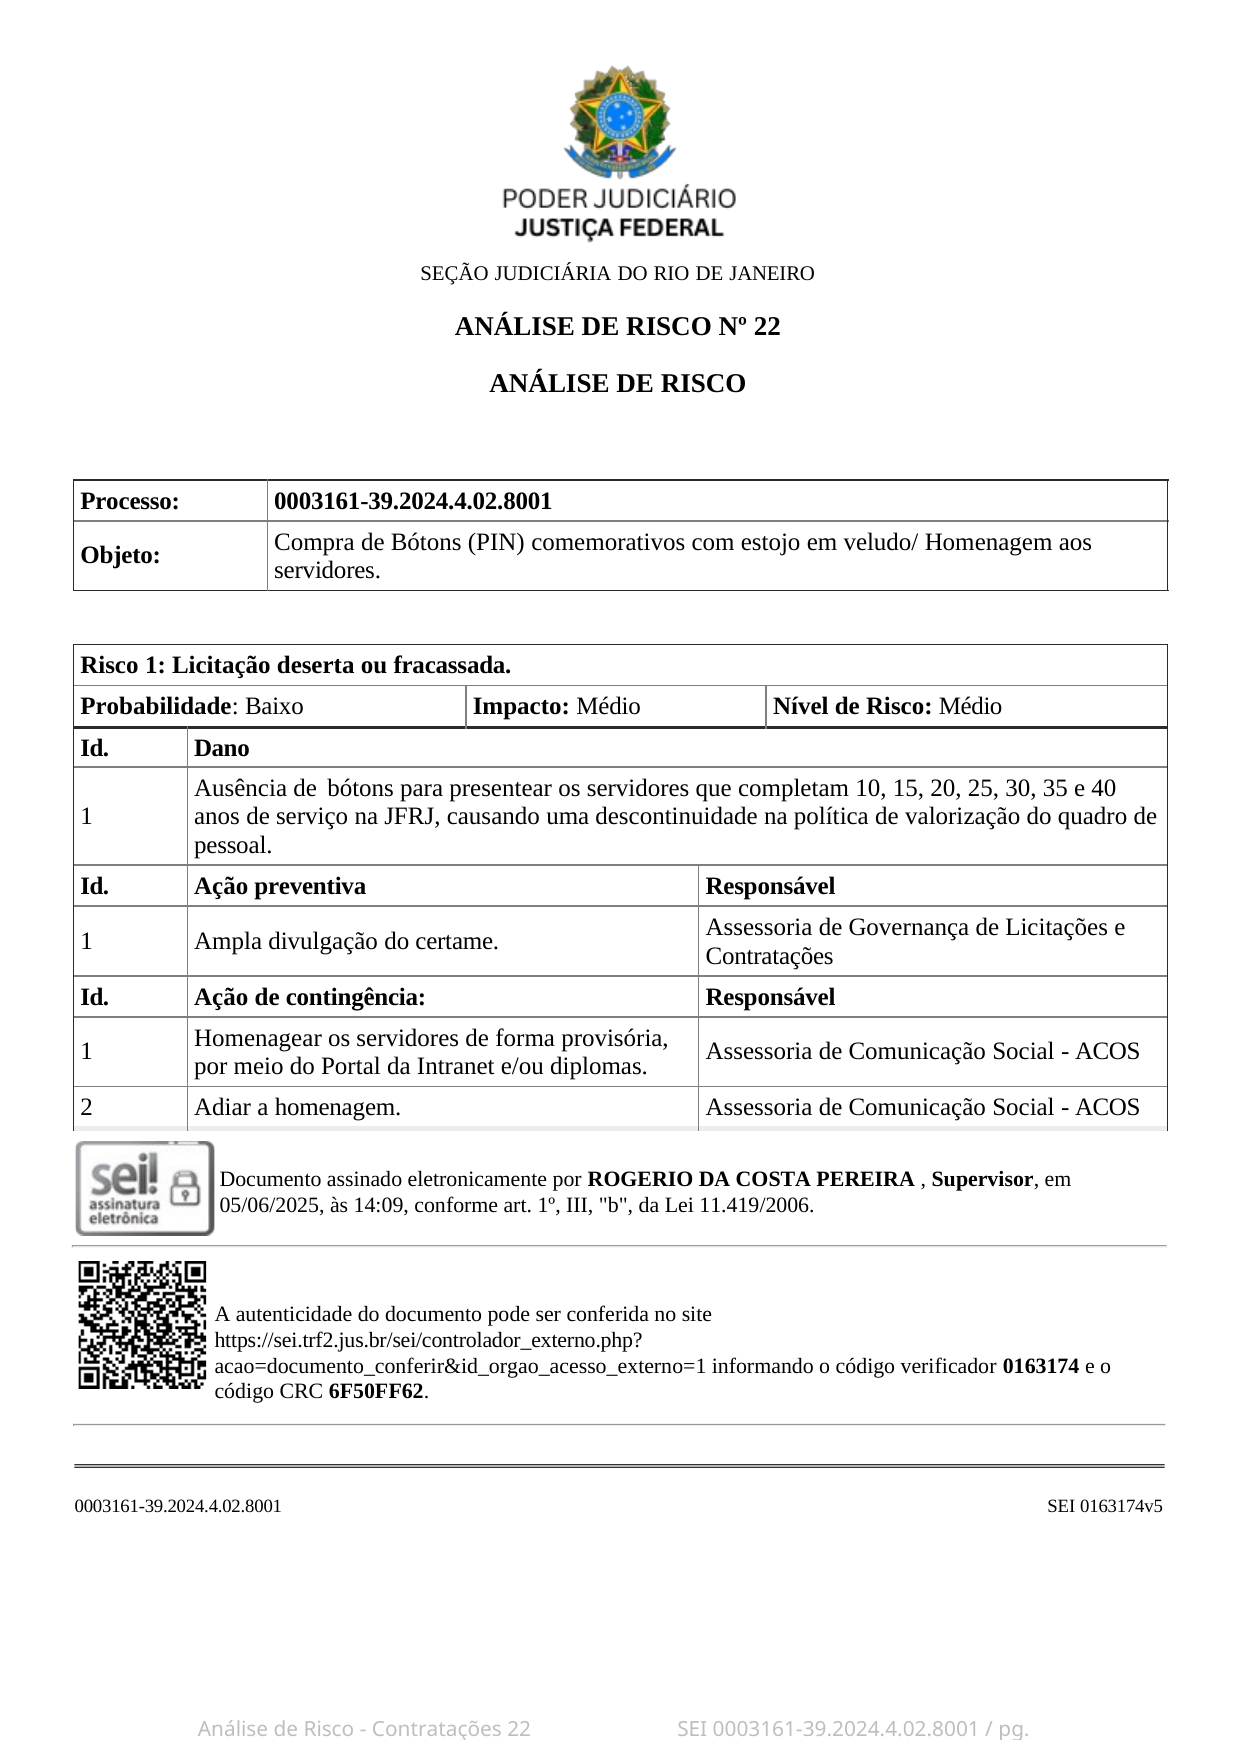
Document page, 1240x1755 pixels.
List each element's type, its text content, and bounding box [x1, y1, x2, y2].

table_cell Responsável [699, 866, 1167, 905]
table_cell Homenagear os servidores de forma provisória, por meio do Portal da Intranet e/ou diplomas. [188, 1018, 698, 1086]
table_cell Assessoria de Comunicação Social - ACOS [699, 1087, 1167, 1126]
table_cell 1 [74, 1018, 187, 1086]
table_cell Id. [74, 866, 187, 905]
table_cell Ausência de bótons para presentear os servidores que completam 10, 15, 20, 25, 30, 35 e 40 anos de serviço na JFRJ, causando uma descontinuidade na política de valorização do quadro de pessoal. [188, 768, 1167, 864]
table_header Risco 1: Licitação deserta ou fracassada. [74, 645, 1167, 684]
table_cell Responsável [699, 977, 1167, 1016]
text 0003161-39.2024.4.02.8001 SEI 0163174v5 [74, 1494, 1181, 1516]
table_cell Impacto: Médio [467, 686, 765, 726]
table_header Processo: [74, 481, 267, 520]
table_cell Assessoria de Governança de Licitações e Contratações [699, 907, 1167, 975]
table_cell 2 [74, 1087, 187, 1126]
subtitle ANÁLISE DE RISCO Nº 22 ANÁLISE DE RISCO [396, 310, 839, 398]
table_cell Compra de Bótons (PIN) comemorativos com estojo em veludo/ Homenagem aos servidores. [268, 522, 1167, 589]
table_header 0003161-39.2024.4.02.8001 [268, 481, 1167, 520]
table_cell Dano [188, 729, 1167, 766]
table_cell Id. [74, 977, 187, 1016]
table_cell 1 [74, 907, 187, 975]
table_cell Probabilidade: Baixo [74, 686, 465, 726]
table_cell Ação de contingência: [188, 977, 698, 1016]
text Documento assinado eletronicamente por ROGERIO DA COSTA PEREIRA , Supervisor, em 05/06/2025, às 14:09, conforme art. 1º, III, "b", da Lei 11.419/2006. [219, 1166, 1163, 1218]
table_cell Ampla divulgação do certame. [188, 907, 698, 975]
table_cell Ação preventiva [188, 866, 698, 905]
table_cell Adiar a homenagem. [188, 1087, 698, 1126]
table_cell Assessoria de Comunicação Social - ACOS [699, 1018, 1167, 1086]
subtitle A autenticidade do documento pode ser conferida no site https://sei.trf2.jus.br/sei/controlador_externo.php? acao=documento_conferir&id_orgao_acesso_externo=1 informando o código verificador 0163174 e o código CRC 6F50FF62. [214, 1301, 1121, 1404]
table_cell Objeto: [74, 522, 267, 589]
table_cell 1 [74, 768, 187, 864]
table_cell Nível de Risco: Médio [767, 686, 1167, 726]
table_cell Id. [74, 729, 187, 766]
